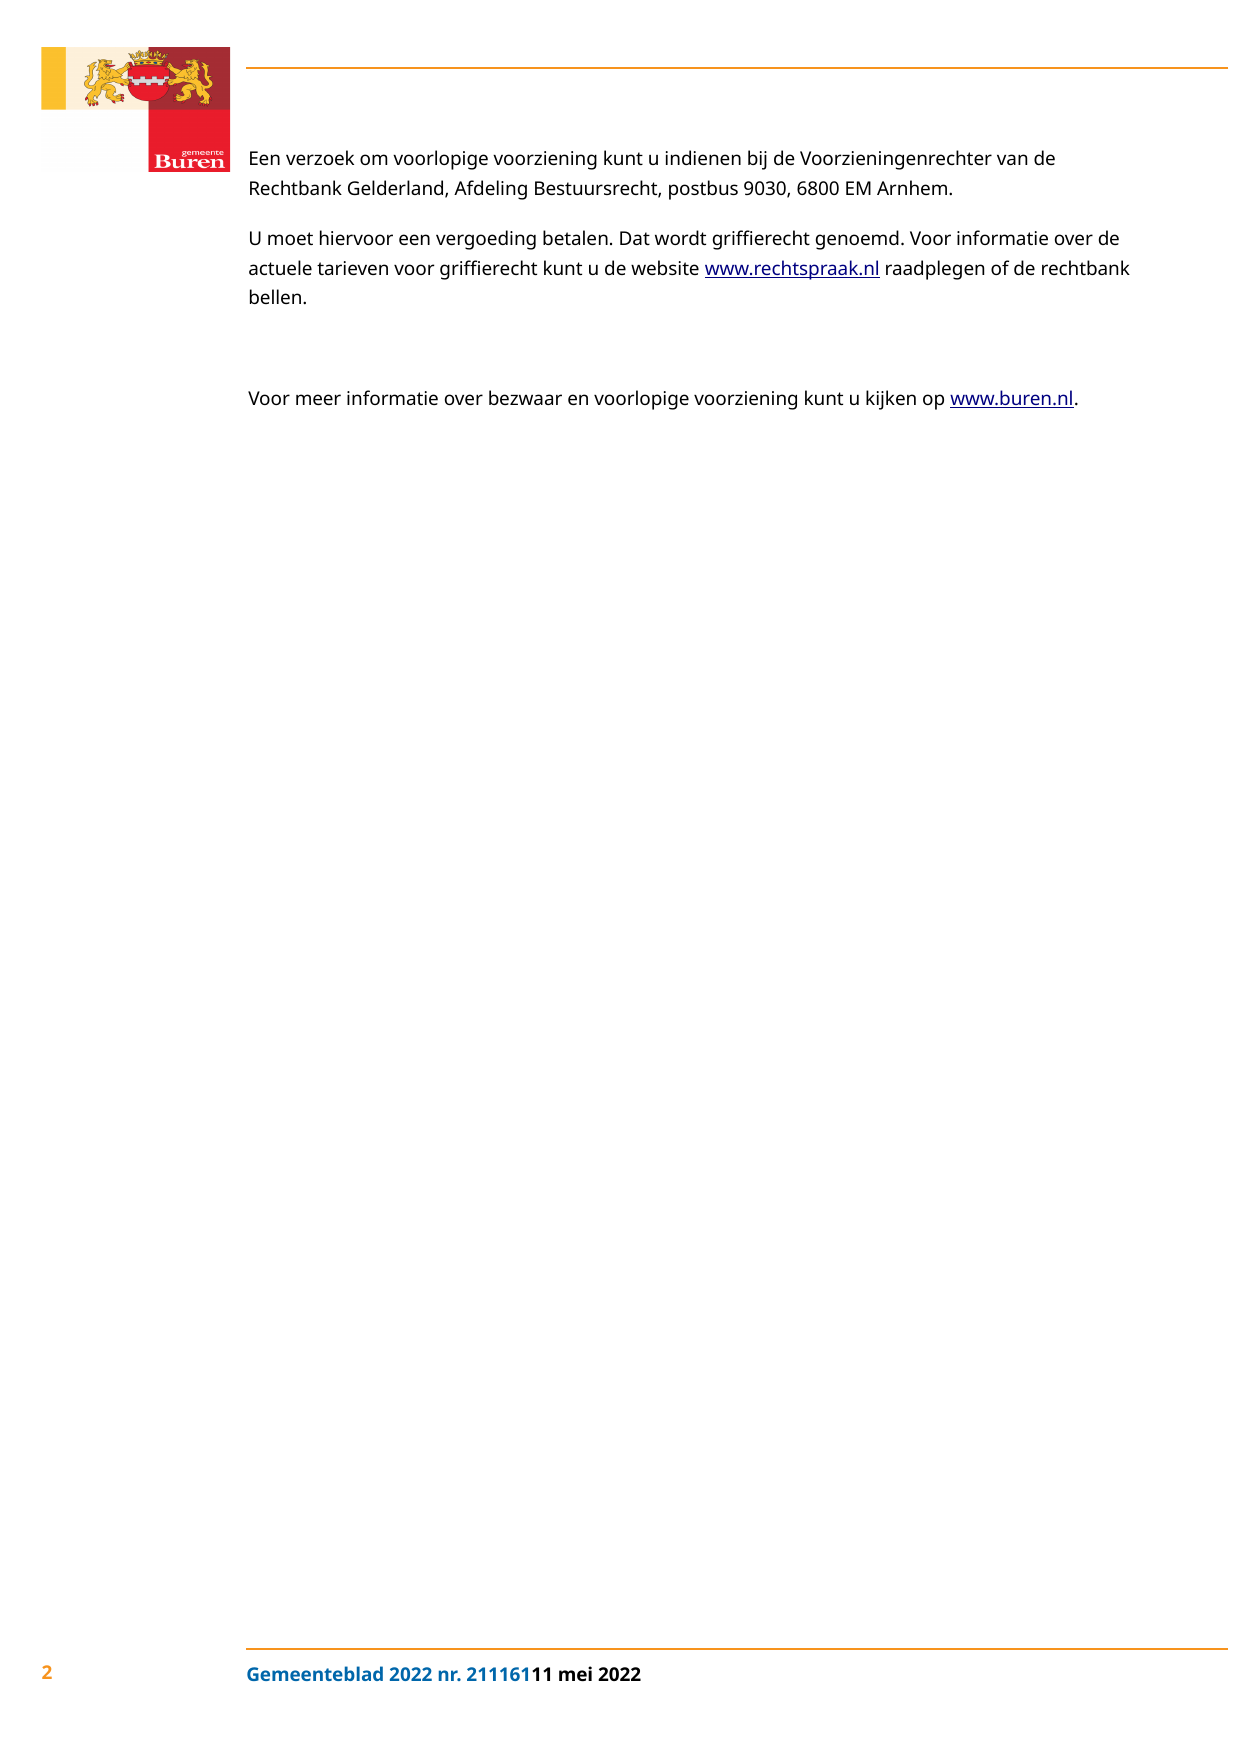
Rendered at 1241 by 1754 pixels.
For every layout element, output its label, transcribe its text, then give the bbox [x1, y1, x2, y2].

text Voor meer informatie over bezwaar en voorlopige voorziening kunt u kijken op www.buren.nl. [248, 385, 1152, 411]
text U moet hiervoor een vergoeding betalen. Dat wordt griffierecht genoemd. Voor informatie over de actuele tarieven voor griffierecht kunt u de website www.rechtspraak.nl raadplegen of de rechtbank bellen. [248, 225, 1152, 310]
text Een verzoek om voorlopige voorziening kunt u indienen bij de Voorzieningenrechter van de Rechtbank Gelderland, Afdeling Bestuursrecht, postbus 9030, 6800 EM Arnhem. [248, 145, 1152, 201]
picture [41, 47, 231, 172]
